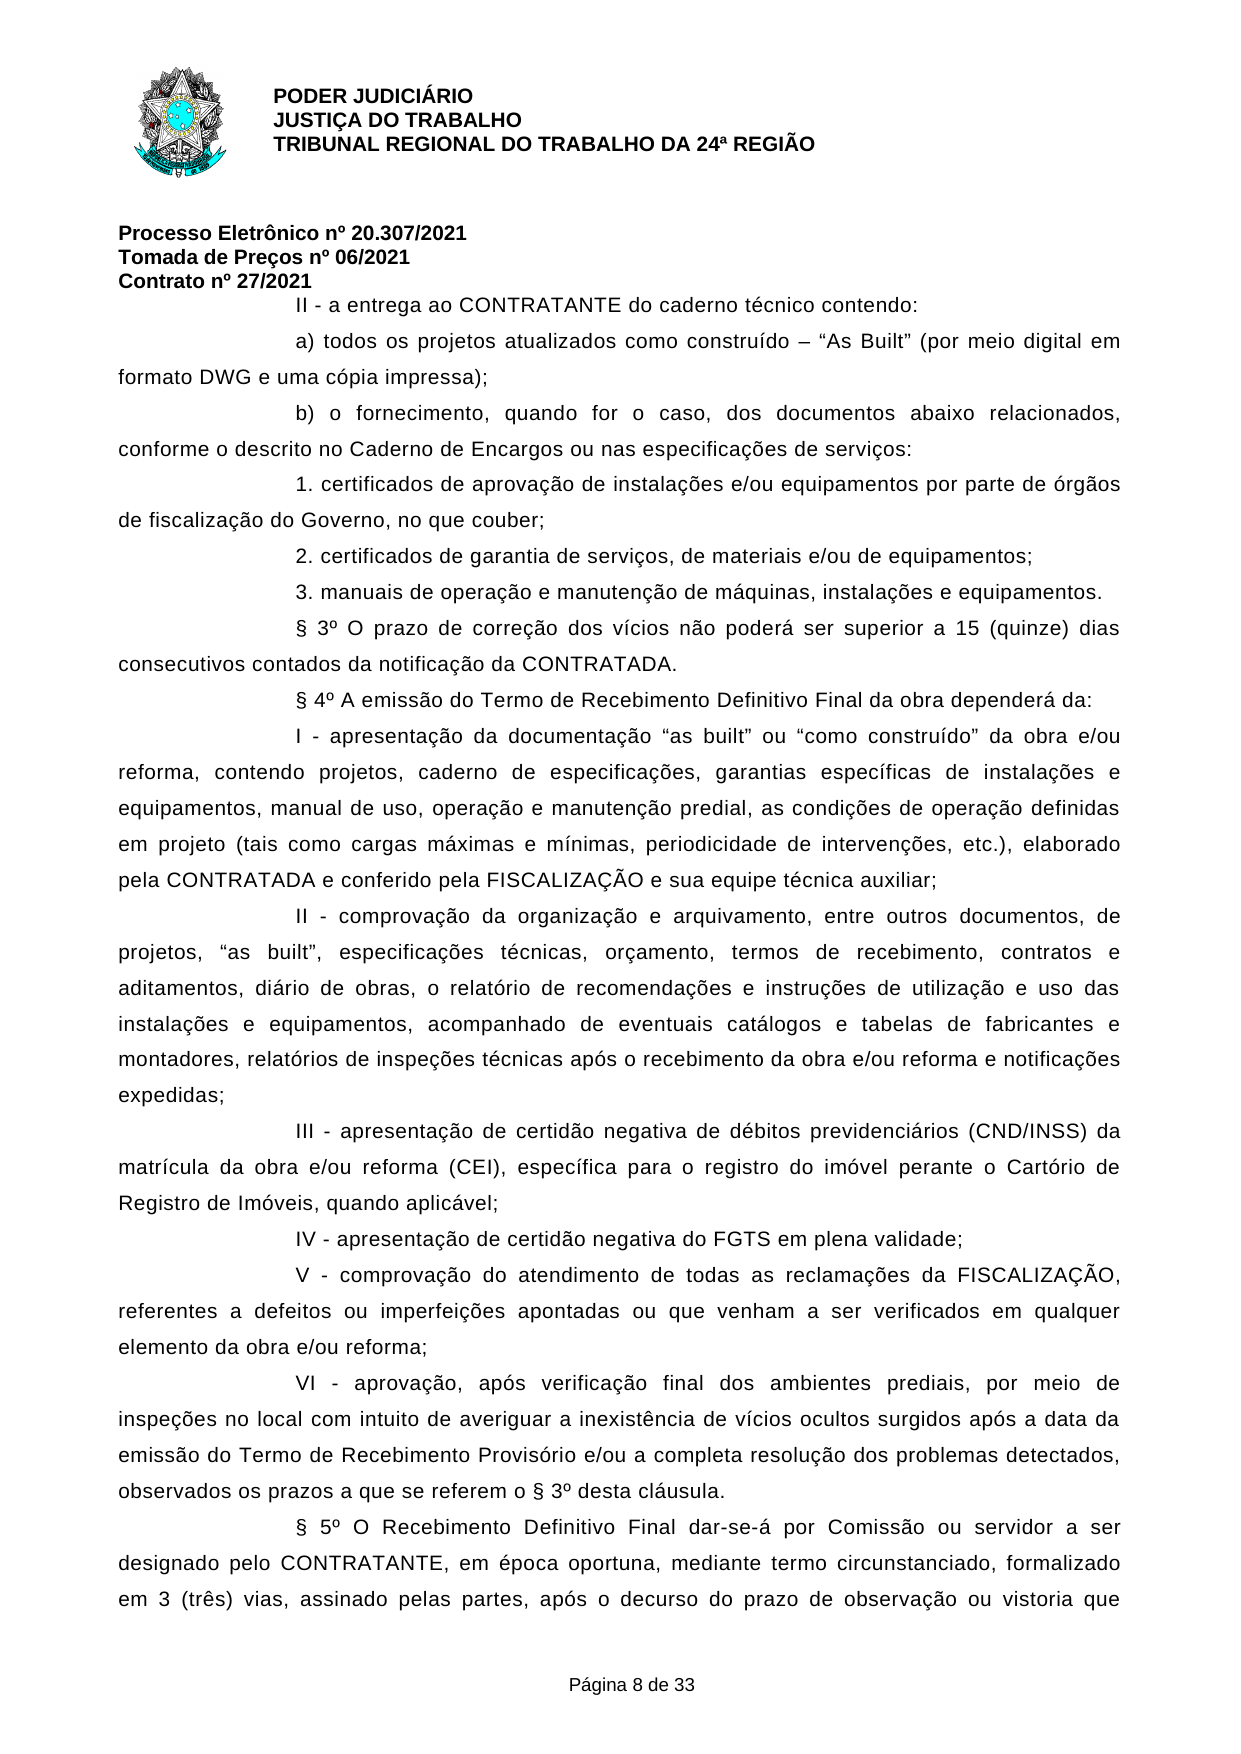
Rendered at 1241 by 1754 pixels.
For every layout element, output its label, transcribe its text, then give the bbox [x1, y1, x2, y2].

text a) todos os projetos atualizados como construído – “As Built” (por meio digital em formato DWG e uma cópia impressa); [118, 328, 1122, 388]
text VI - aprovação, após verificação final dos ambientes prediais, por meio de inspeções no local com intuito de averiguar a inexistência de vícios ocultos surgidos após a data da emissão do Termo de Recebimento Provisório e/ou a completa resolução dos problemas detectados, observados os prazos a que se referem o § 3º desta cláusula. [118, 1371, 1122, 1502]
text IV - apresentação de certidão negativa do FGTS em plena validade; [118, 1227, 1122, 1251]
text § 5º O Recebimento Definitivo Final dar-se-á por Comissão ou servidor a ser designado pelo CONTRATANTE, em época oportuna, mediante termo circunstanciado, formalizado em 3 (três) vias, assinado pelas partes, após o decurso do prazo de observação ou vistoria que [118, 1514, 1122, 1610]
text II - comprovação da organização e arquivamento, entre outros documentos, de projetos, “as built”, especificações técnicas, orçamento, termos de recebimento, contratos e aditamentos, diário de obras, o relatório de recomendações e instruções de utilização e uso das instalações e equipamentos, acompanhado de eventuais catálogos e tabelas de fabricantes e montadores, relatórios de inspeções técnicas após o recebimento da obra e/ou reforma e notificações expedidas; [118, 903, 1122, 1107]
text 2. certificados de garantia de serviços, de materiais e/ou de equipamentos; [118, 544, 1122, 568]
text § 3º O prazo de correção dos vícios não poderá ser superior a 15 (quinze) dias consecutivos contados da notificação da CONTRATADA. [118, 616, 1122, 676]
picture [133, 66, 228, 178]
text § 4º A emissão do Termo de Recebimento Definitivo Final da obra dependerá da: [118, 688, 1122, 712]
text III - apresentação de certidão negativa de débitos previdenciários (CND/INSS) da matrícula da obra e/ou reforma (CEI), específica para o registro do imóvel perante o Cartório de Registro de Imóveis, quando aplicável; [118, 1119, 1122, 1215]
text 1. certificados de aprovação de instalações e/ou equipamentos por parte de órgãos de fiscalização do Governo, no que couber; [118, 472, 1122, 532]
text II - a entrega ao CONTRATANTE do caderno técnico contendo: [118, 293, 1122, 317]
text b) o fornecimento, quando for o caso, dos documentos abaixo relacionados, conforme o descrito no Caderno de Encargos ou nas especificações de serviços: [118, 400, 1122, 460]
text I - apresentação da documentação “as built” ou “como construído” da obra e/ou reforma, contendo projetos, caderno de especificações, garantias específicas de instalações e equipamentos, manual de uso, operação e manutenção predial, as condições de operação definidas em projeto (tais como cargas máximas e mínimas, periodicidade de intervenções, etc.), elaborado pela CONTRATADA e conferido pela FISCALIZAÇÃO e sua equipe técnica auxiliar; [118, 724, 1122, 892]
text 3. manuais de operação e manutenção de máquinas, instalações e equipamentos. [118, 580, 1122, 604]
text V - comprovação do atendimento de todas as reclamações da FISCALIZAÇÃO, referentes a defeitos ou imperfeições apontadas ou que venham a ser verificados em qualquer elemento da obra e/ou reforma; [118, 1263, 1122, 1359]
